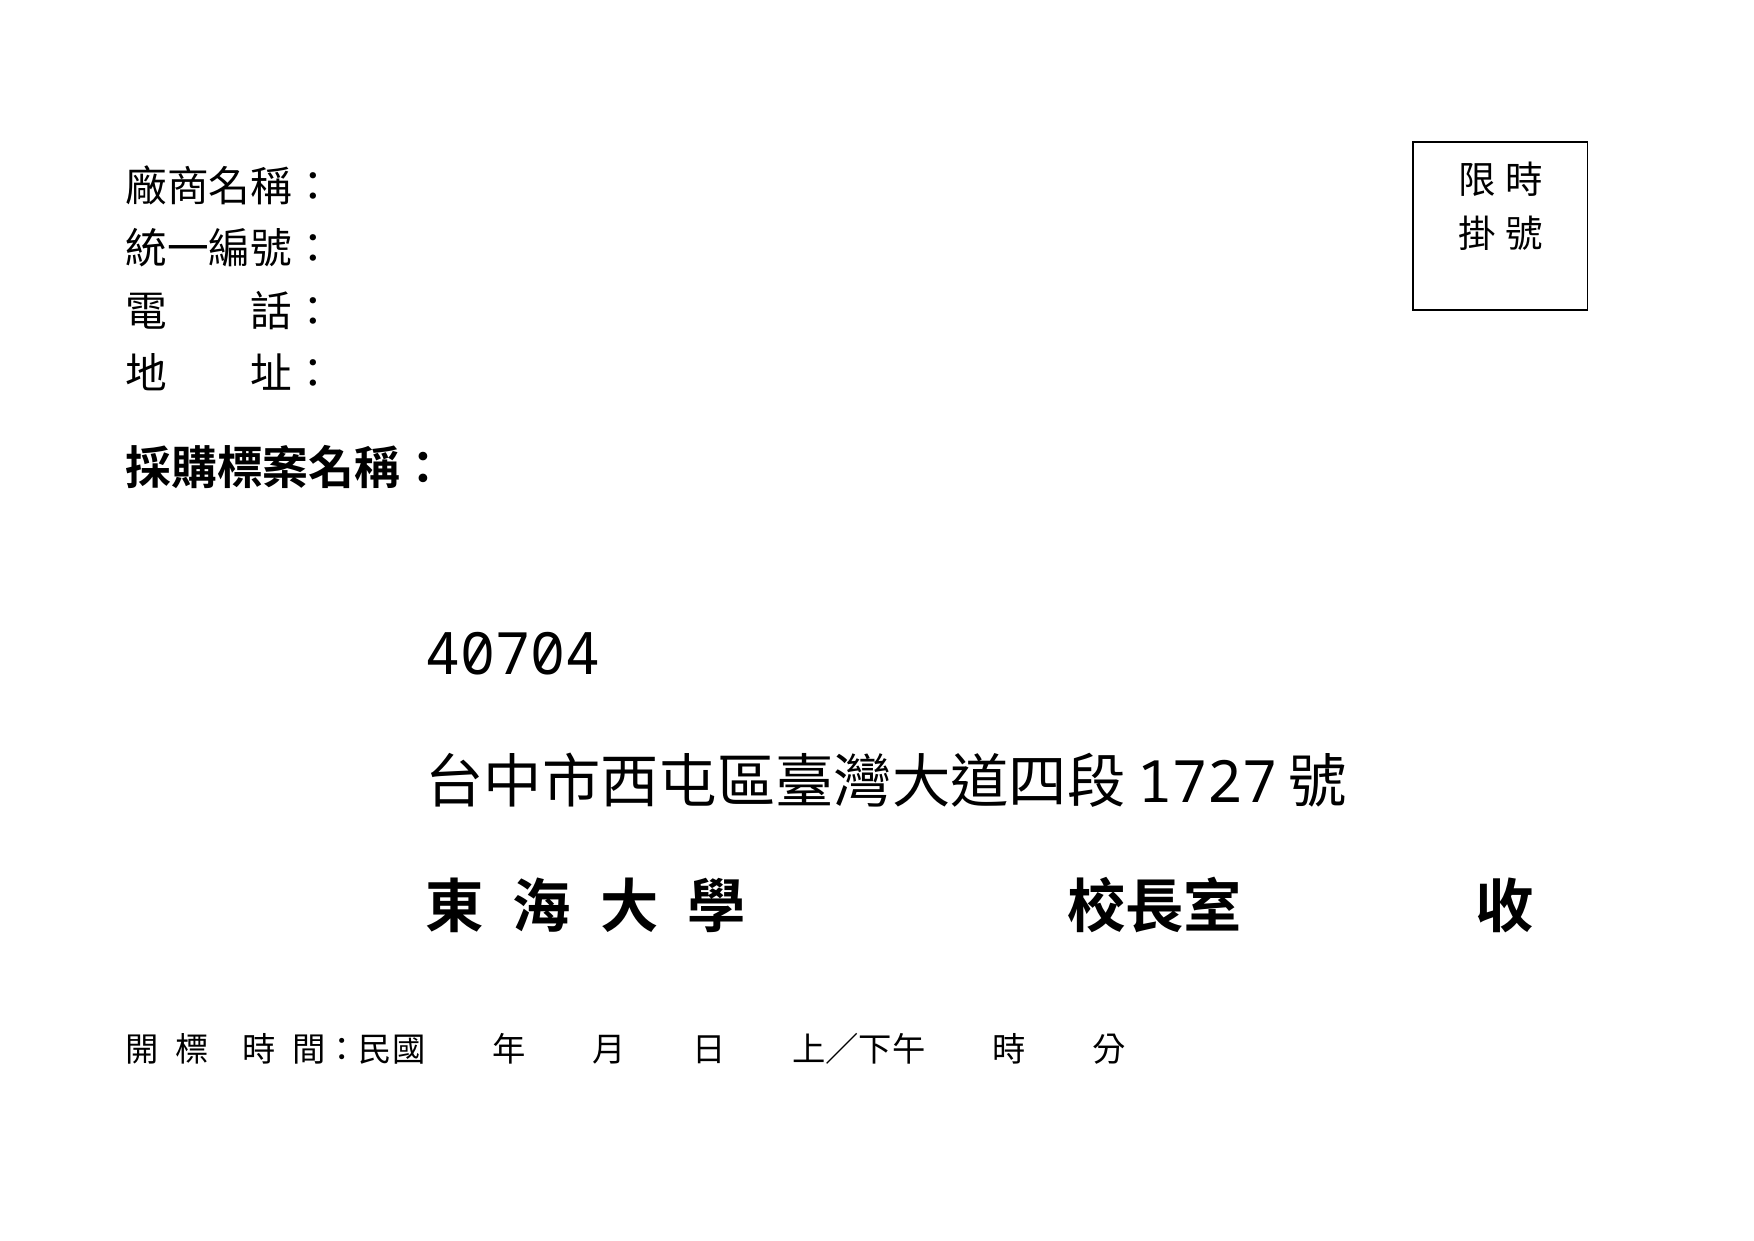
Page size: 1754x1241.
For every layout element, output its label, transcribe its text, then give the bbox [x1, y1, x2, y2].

text 採購標案名稱： [125, 392, 1667, 517]
text 電 話： [125, 267, 1667, 329]
text 開 標 時 間：民國 年 月 日 上／下午 時 分 [125, 1022, 1667, 1071]
text [1588, 142, 1667, 204]
text [1588, 204, 1667, 267]
text [1414, 143, 1587, 309]
text 地 址： [125, 329, 1667, 392]
text 廠商名稱： [125, 142, 1412, 204]
text 統一編號： [125, 204, 1412, 267]
text 掛 號 [1428, 204, 1572, 258]
text 東 海 大 學 校長室 收 [375, 829, 1667, 954]
text 限 時 [1428, 150, 1572, 204]
text 台中市西屯區臺灣大道四段1727號 [375, 704, 1667, 829]
text 40704 [375, 579, 1667, 704]
